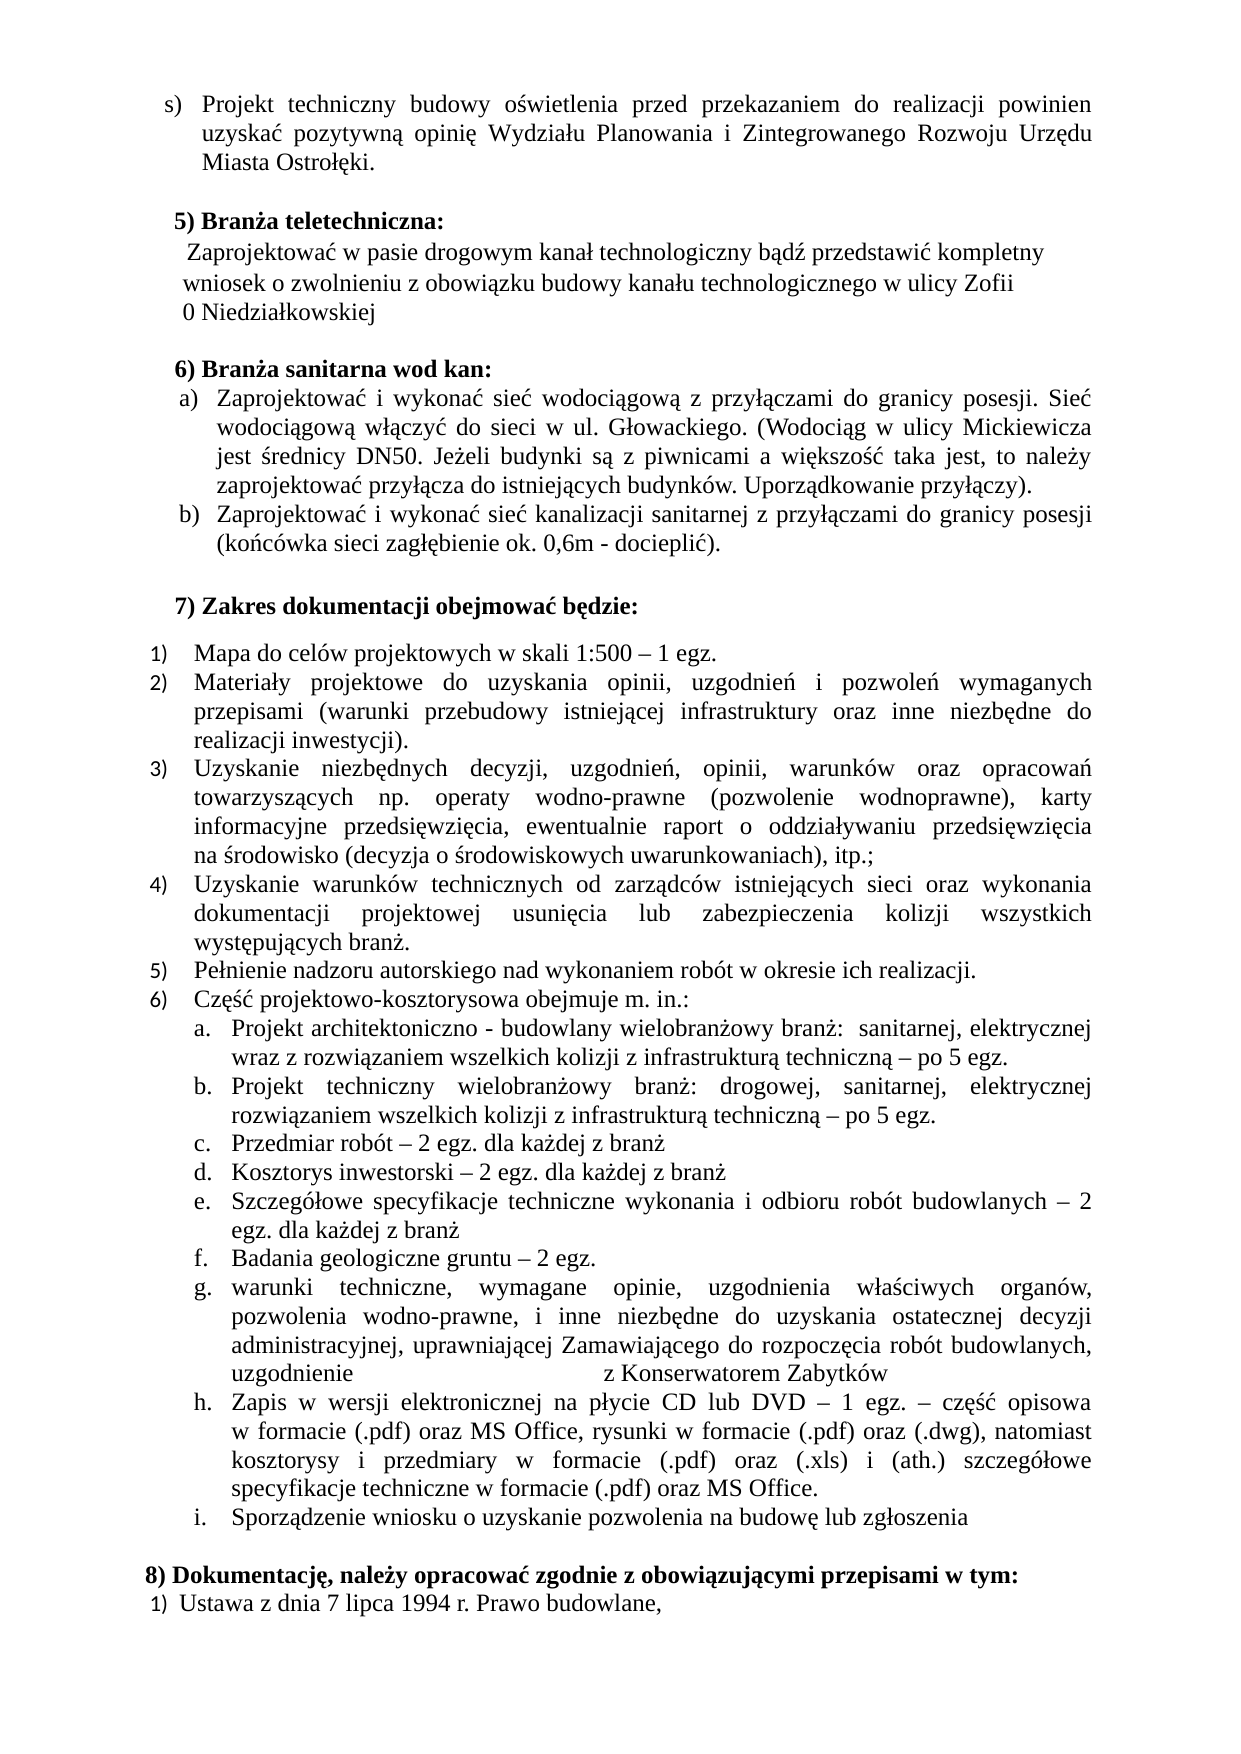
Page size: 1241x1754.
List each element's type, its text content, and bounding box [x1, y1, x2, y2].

list Badania geologiczne gruntu – 2 egz. [194, 1243, 1093, 1272]
list Projekt techniczny budowy oświetlenia przed przekazaniem do realizacji powinien uzyskać pozytywną opinię Wydziału Planowania i Zintegrowanego Rozwoju Urzędu Miasta Ostrołęki. [164, 89, 1093, 176]
text 7) Zakres dokumentacji obejmować będzie: [120, 591, 1093, 620]
list Projekt techniczny wielobranżowy branż: drogowej, sanitarnej, elektrycznej rozwiązaniem wszelkich kolizji z infrastrukturą techniczną – po 5 egz. [194, 1071, 1093, 1128]
list Zapis w wersji elektronicznej na płycie CD lub DVD – 1 egz. – część opisowa w formacie (.pdf) oraz MS Office, rysunki w formacie (.pdf) oraz (.dwg), natomiast kosztorysy i przedmiary w formacie (.pdf) oraz (.xls) i (ath.) szczegółowe specyfikacje techniczne w formacie (.pdf) oraz MS Office. [194, 1387, 1093, 1502]
list Uzyskanie warunków technicznych od zarządców istniejących sieci oraz wykonania dokumentacji projektowej usunięcia lub zabezpieczenia kolizji wszystkich występujących branż. [149, 869, 1093, 955]
list warunki techniczne, wymagane opinie, uzgodnienia właściwych organów, pozwolenia wodno-prawne, i inne niezbędne do uzyskania ostatecznej decyzji administracyjnej, uprawniającej Zamawiającego do rozpoczęcia robót budowlanych, uzgodnienie z Konserwatorem Zabytków [194, 1272, 1093, 1387]
text wniosek o zwolnieniu z obowiązku budowy kanału technologicznego w ulicy Zofii [120, 268, 1093, 297]
text 5) Branża teletechniczna: [155, 206, 1093, 234]
list Uzyskanie niezbędnych decyzji, uzgodnień, opinii, warunków oraz opracowań towarzyszących np. operaty wodno-prawne (pozwolenie wodnoprawne), karty informacyjne przedsięwzięcia, ewentualnie raport o oddziaływaniu przedsięwzięcia na środowisko (decyzja o środowiskowych uwarunkowaniach), itp.; [149, 753, 1093, 869]
list Szczegółowe specyfikacje techniczne wykonania i odbioru robót budowlanych – 2 egz. dla każdej z branż [194, 1186, 1093, 1243]
list Kosztorys inwestorski – 2 egz. dla każdej z branż [194, 1157, 1093, 1186]
list Projekt architektoniczno - budowlany wielobranżowy branż: sanitarnej, elektrycznej wraz z rozwiązaniem wszelkich kolizji z infrastrukturą techniczną – po 5 egz. [194, 1013, 1093, 1071]
list Materiały projektowe do uzyskania opinii, uzgodnień i pozwoleń wymaganych przepisami (warunki przebudowy istniejącej infrastruktury oraz inne niezbędne do realizacji inwestycji). [149, 667, 1093, 753]
text Zaprojektować w pasie drogowym kanał technologiczny bądź przedstawić kompletny [155, 237, 1093, 266]
list Przedmiar robót – 2 egz. dla każdej z branż [194, 1128, 1093, 1157]
list Ustawa z dnia 7 lipca 1994 r. Prawo budowlane, [149, 1588, 1093, 1617]
text 8) Dokumentację, należy opracować zgodnie z obowiązującymi przepisami w tym: [120, 1560, 1093, 1588]
list Pełnienie nadzoru autorskiego nad wykonaniem robót w okresie ich realizacji. [149, 955, 1093, 984]
text 6) Branża sanitarna wod kan: [149, 354, 1093, 383]
text 0 Niedziałkowskiej [120, 297, 1093, 326]
list Część projektowo-kosztorysowa obejmuje m. in.: [149, 984, 1093, 1013]
list Sporządzenie wniosku o uzyskanie pozwolenia na budowę lub zgłoszenia [194, 1502, 1093, 1531]
list Mapa do celów projektowych w skali 1:500 – 1 egz. [149, 638, 1093, 667]
list Zaprojektować i wykonać sieć wodociągową z przyłączami do granicy posesji. Sieć wodociągową włączyć do sieci w ul. Głowackiego. (Wodociąg w ulicy Mickiewicza jest średnicy DN50. Jeżeli budynki są z piwnicami a większość taka jest, to należy zaprojektować przyłącza do istniejących budynków. Uporządkowanie przyłączy). [179, 383, 1093, 499]
list Zaprojektować i wykonać sieć kanalizacji sanitarnej z przyłączami do granicy posesji (końcówka sieci zagłębienie ok. 0,6m - docieplić). [179, 499, 1093, 557]
